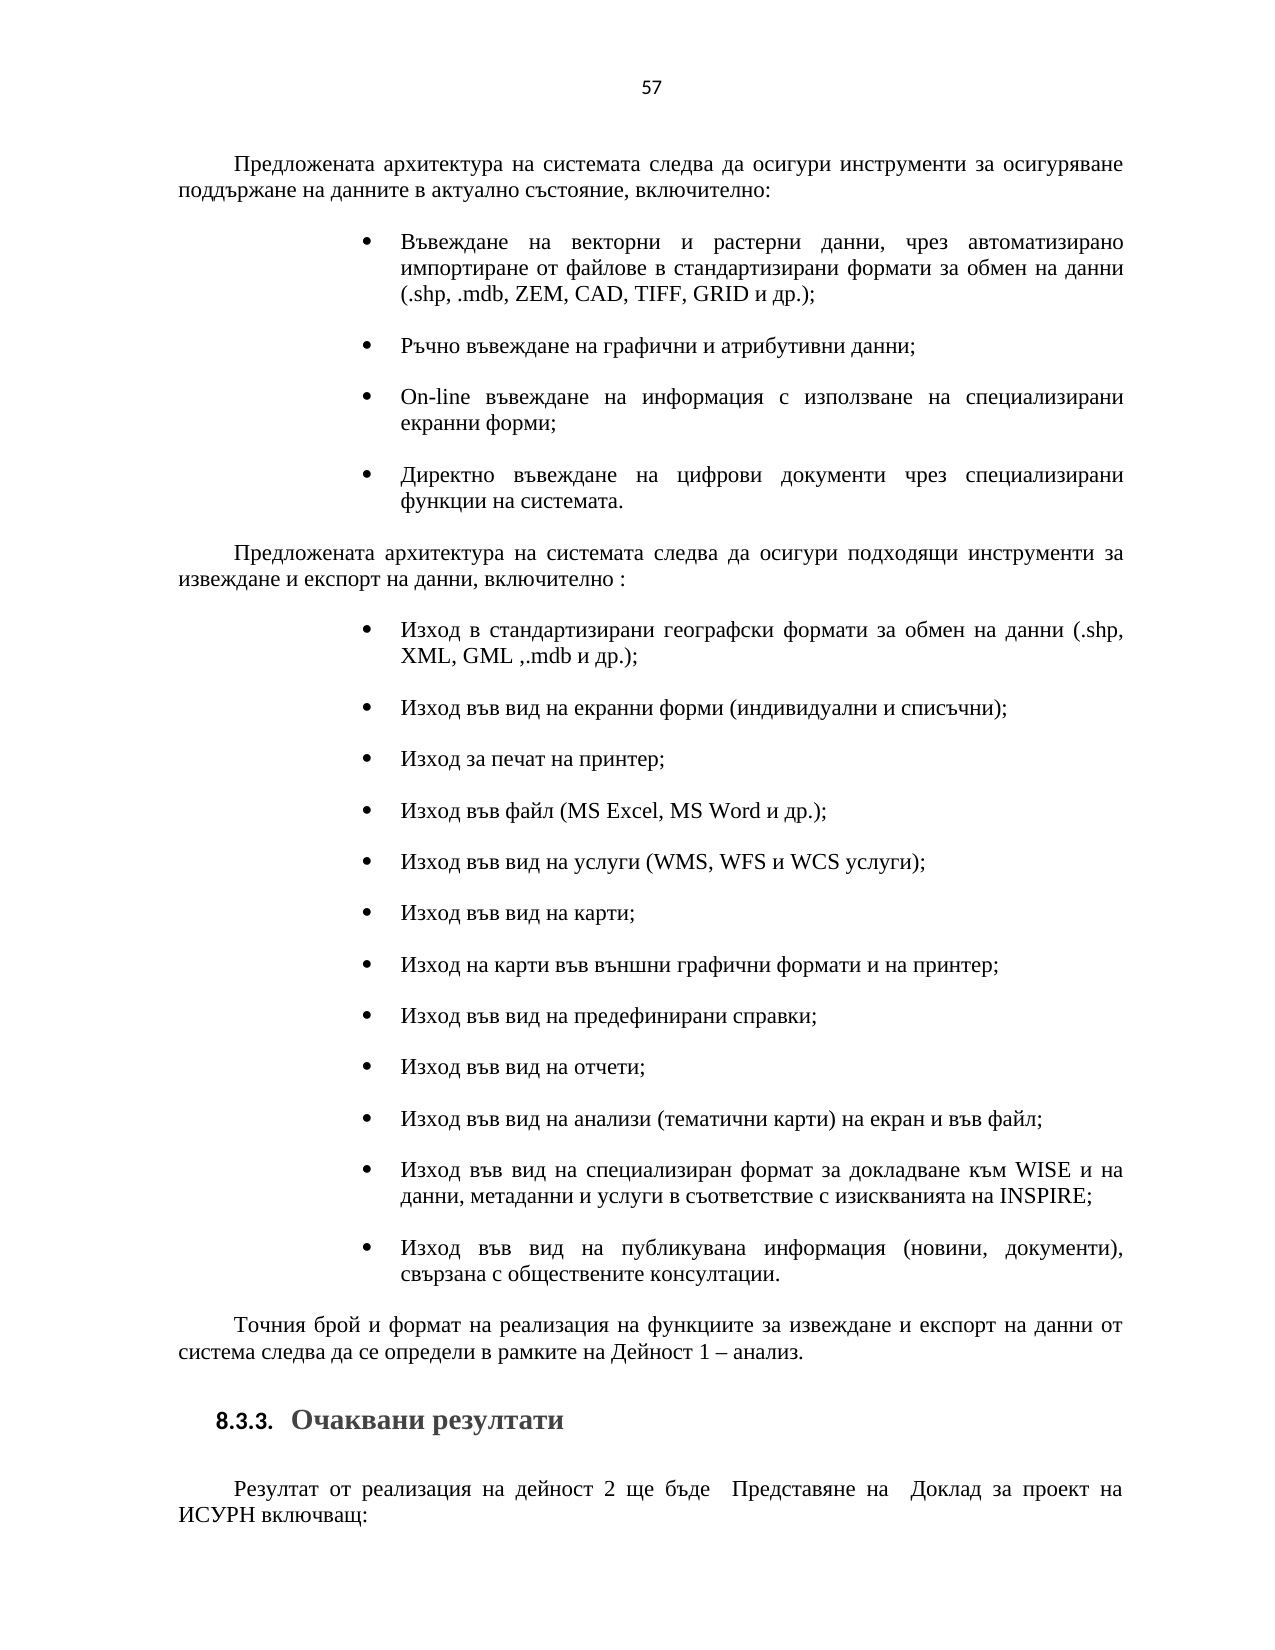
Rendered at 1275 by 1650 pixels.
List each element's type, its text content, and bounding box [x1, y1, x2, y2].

list Изход във вид на отчети; [363, 1053, 1125, 1080]
list Изход във вид на услуги (WMS, WFS и WCS услуги); [363, 848, 1125, 874]
list Изход на карти във външни графични формати и на принтер; [363, 951, 1125, 977]
text Резултат от реализация на дейност 2 ще бъде Представяне на Доклад за проект на ИСУРН включващ: [178, 1475, 1125, 1528]
text Точния брой и формат на реализация на функциите за извеждане и експорт на данни от система следва да се определи в рамките на Дейност 1 – анализ. [178, 1312, 1125, 1364]
list On-line въвеждане на информация с използване на специализирани екранни форми; [363, 383, 1125, 436]
list Директно въвеждане на цифрови документи чрез специализирани функции на системата. [363, 461, 1125, 513]
list Изход във файл (MS Excel, MS Word и др.); [363, 797, 1125, 823]
list Изход във вид на специализиран формат за докладване към WISE и на данни, метаданни и услуги в съответствие с изискванията на INSPIRE; [363, 1156, 1125, 1209]
list Изход във вид на анализи (тематични карти) на екран и във файл; [363, 1105, 1125, 1131]
list Изход за печат на принтер; [363, 745, 1125, 772]
list Изход във вид на публикувана информация (новини, документи), свързана с обществените консултации. [363, 1234, 1125, 1287]
list Ръчно въвеждане на графични и атрибутивни данни; [363, 332, 1125, 358]
list Изход във вид на екранни форми (индивидуални и списъчни); [363, 694, 1125, 720]
subtitle Очаквани резултати [216, 1402, 1125, 1435]
text Предложената архитектура на системата следва да осигури подходящи инструменти за извеждане и експорт на данни, включително : [178, 538, 1125, 591]
list Въвеждане на векторни и растерни данни, чрез автоматизирано импортиране от файлове в стандартизирани формати за обмен на данни (.shp, .mdb, ZEM, CAD, TIFF, GRID и др.); [363, 228, 1125, 307]
text Предложената архитектура на системата следва да осигури инструменти за осигуряване поддържане на данните в актуално състояние, включително: [178, 150, 1125, 203]
list Изход във вид на предефинирани справки; [363, 1002, 1125, 1028]
list Изход в стандартизирани географски формати за обмен на данни (.shp, XML, GML ,.mdb и др.); [363, 616, 1125, 669]
list Изход във вид на карти; [363, 899, 1125, 926]
